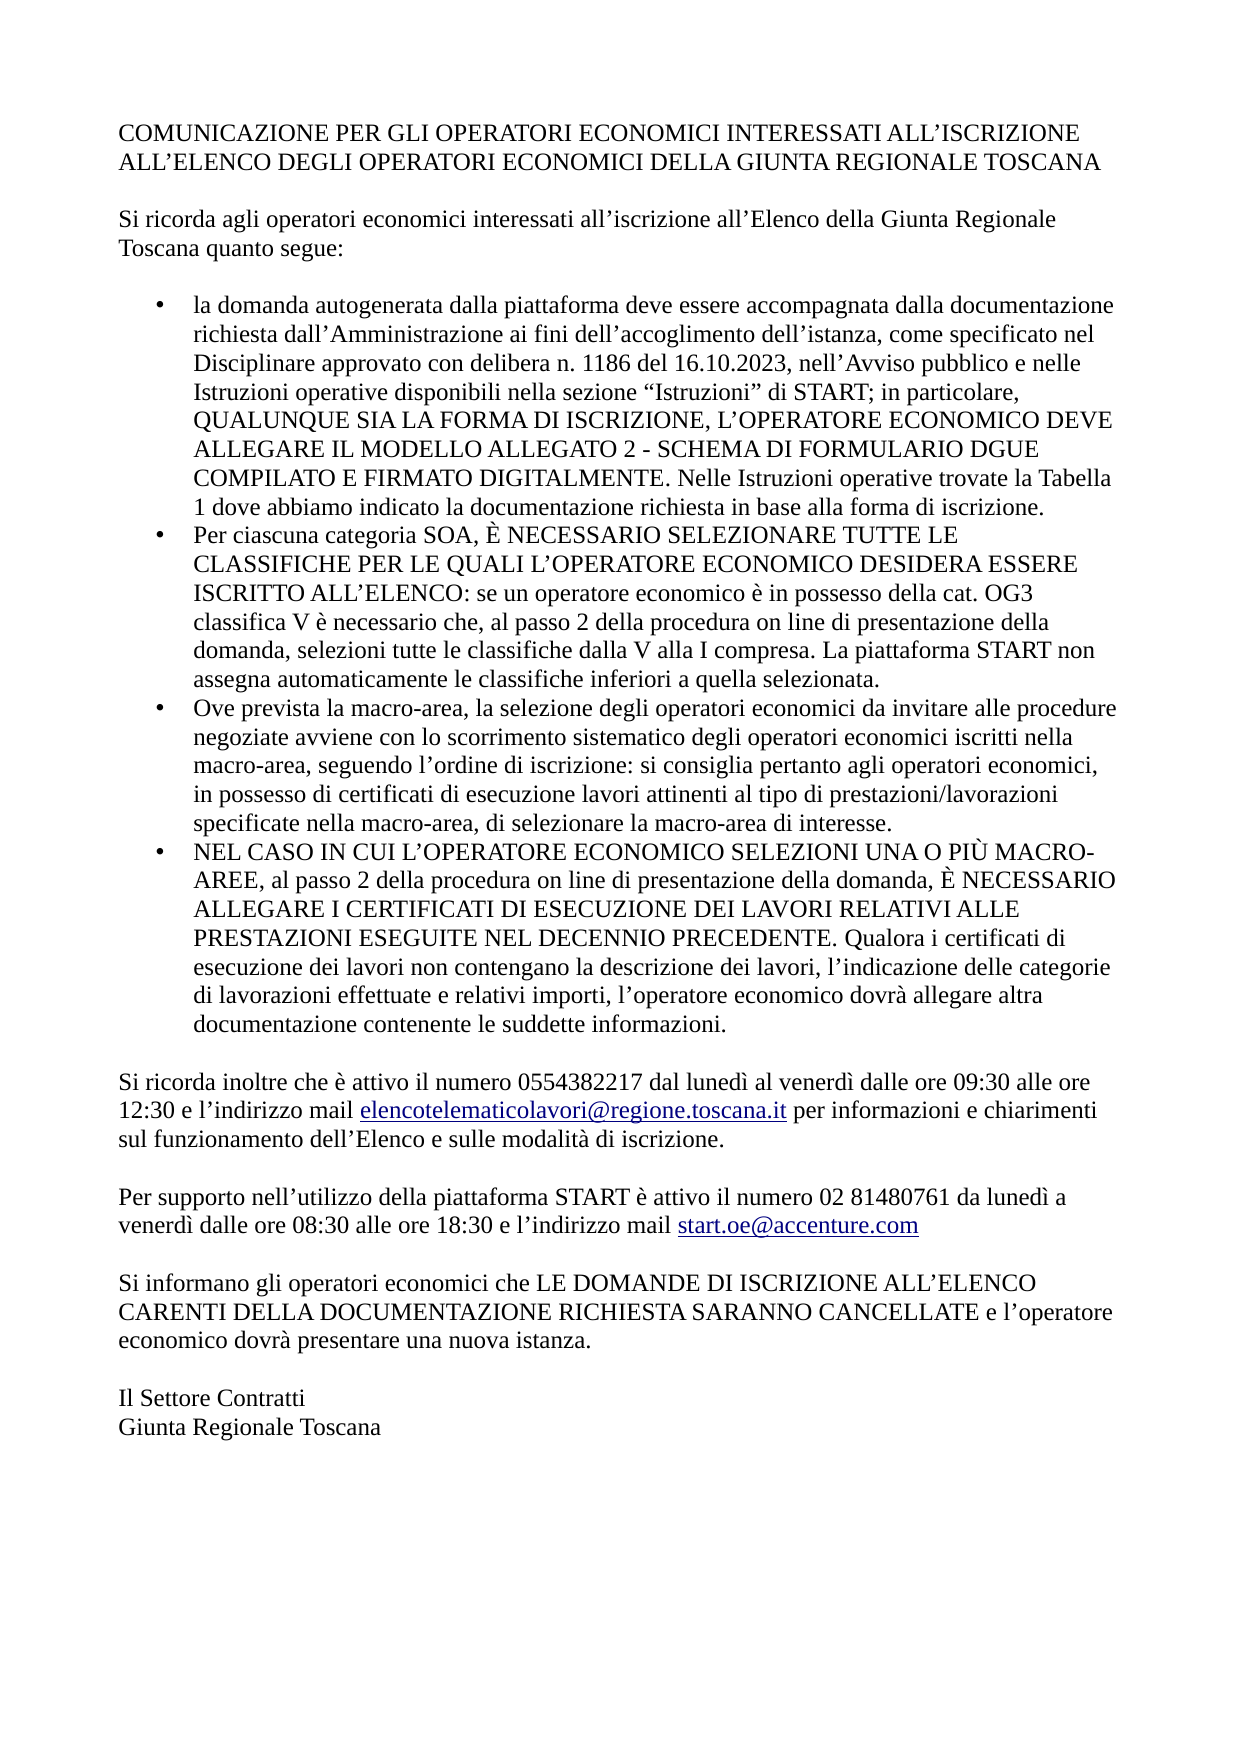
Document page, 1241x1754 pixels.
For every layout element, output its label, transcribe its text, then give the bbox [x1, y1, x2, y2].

text Si informano gli operatori economici che LE DOMANDE DI ISCRIZIONE ALL’ELENCO CARENTI DELLA DOCUMENTAZIONE RICHIESTA SARANNO CANCELLATE e l’operatore economico dovrà presentare una nuova istanza. [118, 1268, 1122, 1354]
list la domanda autogenerata dalla piattaforma deve essere accompagnata dalla documentazione richiesta dall’Amministrazione ai fini dell’accoglimento dell’istanza, come specificato nel Disciplinare approvato con delibera n. 1186 del 16.10.2023, nell’Avviso pubblico e nelle Istruzioni operative disponibili nella sezione “Istruzioni” di START; in particolare, qualunque sia la forma di iscrizione, l’operatore economico deve allegare il modello Allegato 2 - schema di formulario DGUE compilato e firmato digitalmente. Nelle Istruzioni operative trovate la Tabella 1 dove abbiamo indicato la documentazione richiesta in base alla forma di iscrizione. [156, 291, 1122, 521]
list Per ciascuna categoria SOA, è necessario selezionare tutte le classifiche per le quali l’operatore economico desidera essere iscritto all’Elenco: se un operatore economico è in possesso della cat. OG3 classifica V è necessario che, al passo 2 della procedura on line di presentazione della domanda, selezioni tutte le classifiche dalla V alla I compresa. La piattaforma START non assegna automaticamente le classifiche inferiori a quella selezionata. [156, 521, 1122, 693]
text Si ricorda agli operatori economici interessati all’iscrizione all’Elenco della Giunta Regionale Toscana quanto segue: [118, 204, 1122, 262]
list Ove prevista la macro-area, la selezione degli operatori economici da invitare alle procedure negoziate avviene con lo scorrimento sistematico degli operatori economici iscritti nella macro-area, seguendo l’ordine di iscrizione: si consiglia pertanto agli operatori economici, in possesso di certificati di esecuzione lavori attinenti al tipo di prestazioni/lavorazioni specificate nella macro-area, di selezionare la macro-area di interesse. [156, 693, 1122, 837]
text Per supporto nell’utilizzo della piattaforma START è attivo il numero 02 81480761 da lunedì a venerdì dalle ore 08:30 alle ore 18:30 e l’indirizzo mail start.oe@accenture.com [118, 1182, 1122, 1239]
text Giunta Regionale Toscana [118, 1412, 1122, 1441]
text COMUNICAZIONE PER GLI OPERATORI ECONOMICI INTERESSATI ALL’ISCRIZIONE ALL’ELENCO DEGLI OPERATORI ECONOMICI DELLA GIUNTA REGIONALE TOSCANA [118, 118, 1122, 176]
text Si ricorda inoltre che è attivo il numero 0554382217 dal lunedì al venerdì dalle ore 09:30 alle ore 12:30 e l’indirizzo mail elencotelematicolavori@regione.toscana.it per informazioni e chiarimenti sul funzionamento dell’Elenco e sulle modalità di iscrizione. [118, 1067, 1122, 1153]
list Nel caso in cui l’operatore economico selezioni una o più macro-aree, al passo 2 della procedura on line di presentazione della domanda, è necessariO allegare i certificati di esecuzione dei lavori relativi alle prestazioni eseguite nel decennio precedente. Qualora i certificati di esecuzione dei lavori non contengano la descrizione dei lavori, l’indicazione delle categorie di lavorazioni effettuate e relativi importi, l’operatore economico dovrà allegare altra documentazione contenente le suddette informazioni. [156, 837, 1122, 1038]
text Il Settore Contratti [118, 1383, 1122, 1412]
